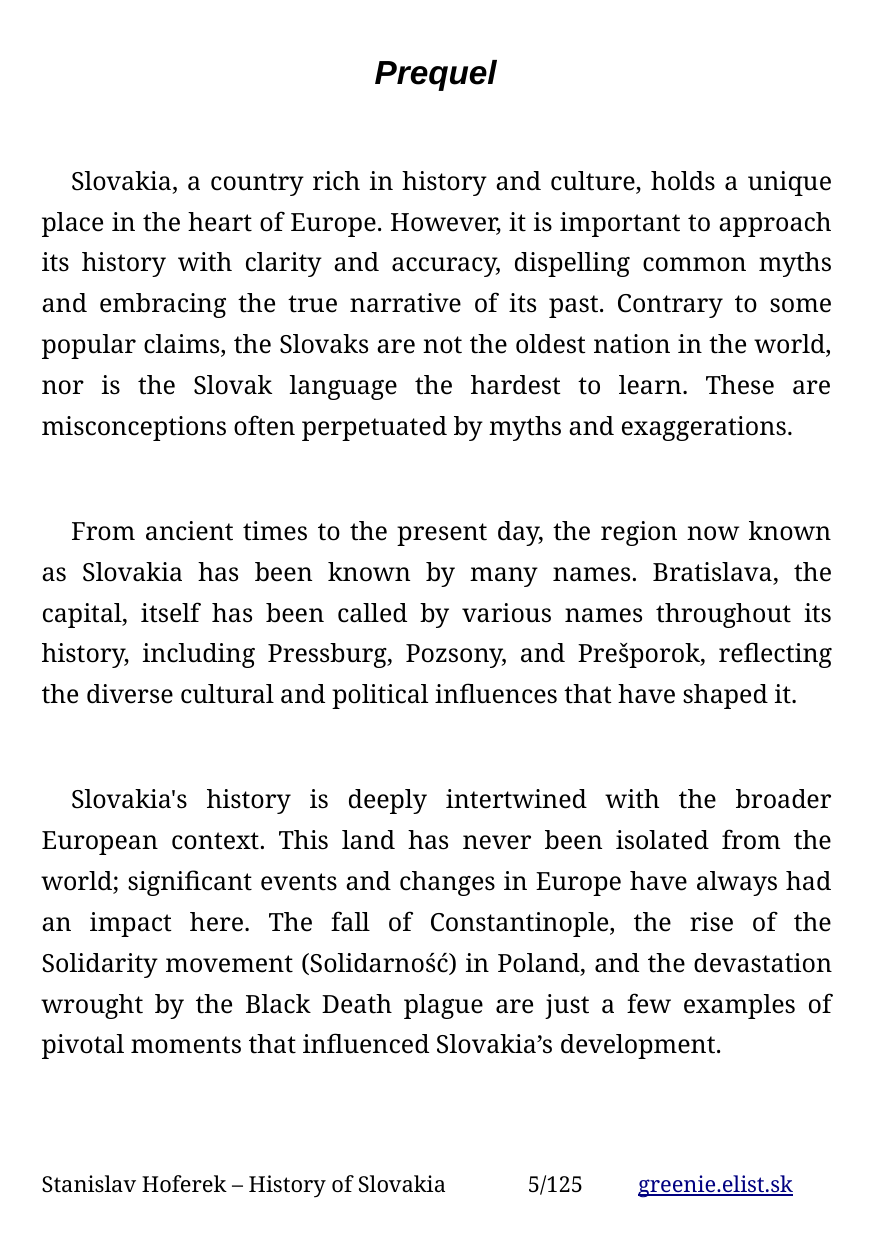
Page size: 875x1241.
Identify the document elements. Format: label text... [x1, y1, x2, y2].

subtitle Prequel [41, 53, 833, 92]
text Slovakia, a country rich in history and culture, holds a unique place in the heart of Europe. However, it is important to approach its history with clarity and accuracy, dispelling common myths and embracing the true narrative of its past. Contrary to some popular claims, the Slovaks are not the oldest nation in the world, nor is the Slovak language the hardest to learn. These are misconceptions often perpetuated by myths and exaggerations. [41, 163, 833, 442]
text From ancient times to the present day, the region now known as Slovakia has been known by many names. Bratislava, the capital, itself has been called by various names throughout its history, including Pressburg, Pozsony, and Prešporok, reflecting the diverse cultural and political influences that have shaped it. [41, 513, 833, 711]
text Slovakia's history is deeply intertwined with the broader European context. This land has never been isolated from the world; significant events and changes in Europe have always had an impact here. The fall of Constantinople, the rise of the Solidarity movement (Solidarność) in Poland, and the devastation wrought by the Black Death plague are just a few examples of pivotal moments that influenced Slovakia’s development. [41, 782, 833, 1061]
